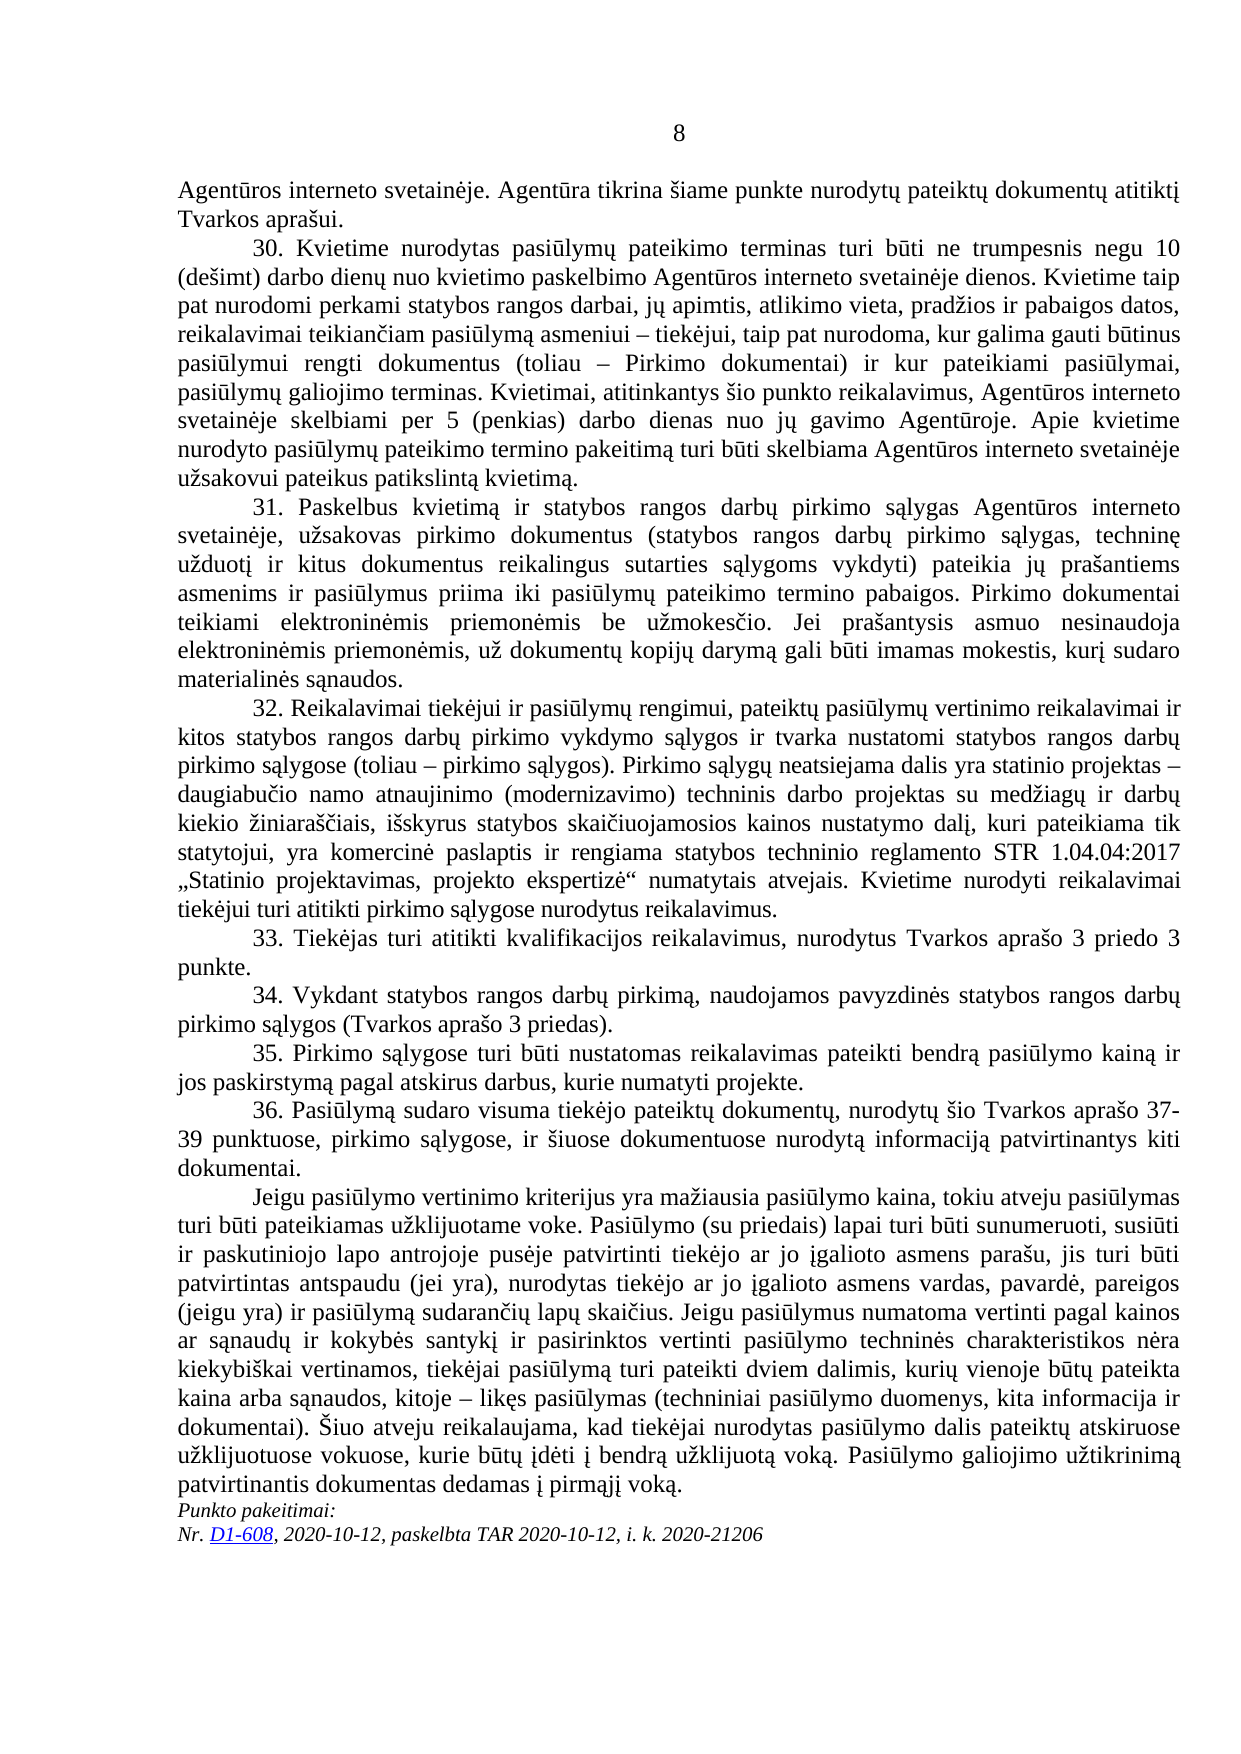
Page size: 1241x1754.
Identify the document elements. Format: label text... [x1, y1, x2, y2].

text 35. Pirkimo sąlygose turi būti nustatomas reikalavimas pateikti bendrą pasiūlymo kainą ir jos paskirstymą pagal atskirus darbus, kurie numatyti projekte. [177, 1038, 1181, 1096]
text 31. Paskelbus kvietimą ir statybos rangos darbų pirkimo sąlygas Agentūros interneto svetainėje, užsakovas pirkimo dokumentus (statybos rangos darbų pirkimo sąlygas, techninę užduotį ir kitus dokumentus reikalingus sutarties sąlygoms vykdyti) pateikia jų prašantiems asmenims ir pasiūlymus priima iki pasiūlymų pateikimo termino pabaigos. Pirkimo dokumentai teikiami elektroninėmis priemonėmis be užmokesčio. Jei prašantysis asmuo nesinaudoja elektroninėmis priemonėmis, už dokumentų kopijų darymą gali būti imamas mokestis, kurį sudaro materialinės sąnaudos. [177, 492, 1181, 693]
text 32. Reikalavimai tiekėjui ir pasiūlymų rengimui, pateiktų pasiūlymų vertinimo reikalavimai ir kitos statybos rangos darbų pirkimo vykdymo sąlygos ir tvarka nustatomi statybos rangos darbų pirkimo sąlygose (toliau – pirkimo sąlygos). Pirkimo sąlygų neatsiejama dalis yra statinio projektas – daugiabučio namo atnaujinimo (modernizavimo) techninis darbo projektas su medžiagų ir darbų kiekio žiniaraščiais, išskyrus statybos skaičiuojamosios kainos nustatymo dalį, kuri pateikiama tik statytojui, yra komercinė paslaptis ir rengiama statybos techninio reglamento STR 1.04.04:2017 „Statinio projektavimas, projekto ekspertizė“ numatytais atvejais. Kvietime nurodyti reikalavimai tiekėjui turi atitikti pirkimo sąlygose nurodytus reikalavimus. [177, 693, 1181, 923]
text 30. Kvietime nurodytas pasiūlymų pateikimo terminas turi būti ne trumpesnis negu 10 (dešimt) darbo dienų nuo kvietimo paskelbimo Agentūros interneto svetainėje dienos. Kvietime taip pat nurodomi perkami statybos rangos darbai, jų apimtis, atlikimo vieta, pradžios ir pabaigos datos, reikalavimai teikiančiam pasiūlymą asmeniui – tiekėjui, taip pat nurodoma, kur galima gauti būtinus pasiūlymui rengti dokumentus (toliau – Pirkimo dokumentai) ir kur pateikiami pasiūlymai, pasiūlymų galiojimo terminas. Kvietimai, atitinkantys šio punkto reikalavimus, Agentūros interneto svetainėje skelbiami per 5 (penkias) darbo dienas nuo jų gavimo Agentūroje. Apie kvietime nurodyto pasiūlymų pateikimo termino pakeitimą turi būti skelbiama Agentūros interneto svetainėje užsakovui pateikus patikslintą kvietimą. [177, 233, 1181, 492]
text Nr. D1-608, 2020-10-12, paskelbta TAR 2020-10-12, i. k. 2020-21206 [177, 1522, 1181, 1546]
text 33. Tiekėjas turi atitikti kvalifikacijos reikalavimus, nurodytus Tvarkos aprašo 3 priedo 3 punkte. [177, 923, 1181, 981]
text Punkto pakeitimai: [177, 1498, 1181, 1522]
text 34. Vykdant statybos rangos darbų pirkimą, naudojamos pavyzdinės statybos rangos darbų pirkimo sąlygos (Tvarkos aprašo 3 priedas). [177, 981, 1181, 1038]
text Agentūros interneto svetainėje. Agentūra tikrina šiame punkte nurodytų pateiktų dokumentų atitiktį Tvarkos aprašui. [177, 176, 1181, 233]
text 36. Pasiūlymą sudaro visuma tiekėjo pateiktų dokumentų, nurodytų šio Tvarkos aprašo 37-39 punktuose, pirkimo sąlygose, ir šiuose dokumentuose nurodytą informaciją patvirtinantys kiti dokumentai. [177, 1096, 1181, 1182]
text Jeigu pasiūlymo vertinimo kriterijus yra mažiausia pasiūlymo kaina, tokiu atveju pasiūlymas turi būti pateikiamas užklijuotame voke. Pasiūlymo (su priedais) lapai turi būti sunumeruoti, susiūti ir paskutiniojo lapo antrojoje pusėje patvirtinti tiekėjo ar jo įgalioto asmens parašu, jis turi būti patvirtintas antspaudu (jei yra), nurodytas tiekėjo ar jo įgalioto asmens vardas, pavardė, pareigos (jeigu yra) ir pasiūlymą sudarančių lapų skaičius. Jeigu pasiūlymus numatoma vertinti pagal kainos ar sąnaudų ir kokybės santykį ir pasirinktos vertinti pasiūlymo techninės charakteristikos nėra kiekybiškai vertinamos, tiekėjai pasiūlymą turi pateikti dviem dalimis, kurių vienoje būtų pateikta kaina arba sąnaudos, kitoje – likęs pasiūlymas (techniniai pasiūlymo duomenys, kita informacija ir dokumentai). Šiuo atveju reikalaujama, kad tiekėjai nurodytas pasiūlymo dalis pateiktų atskiruose užklijuotuose vokuose, kurie būtų įdėti į bendrą užklijuotą voką. Pasiūlymo galiojimo užtikrinimą patvirtinantis dokumentas dedamas į pirmąjį voką. [177, 1182, 1181, 1498]
